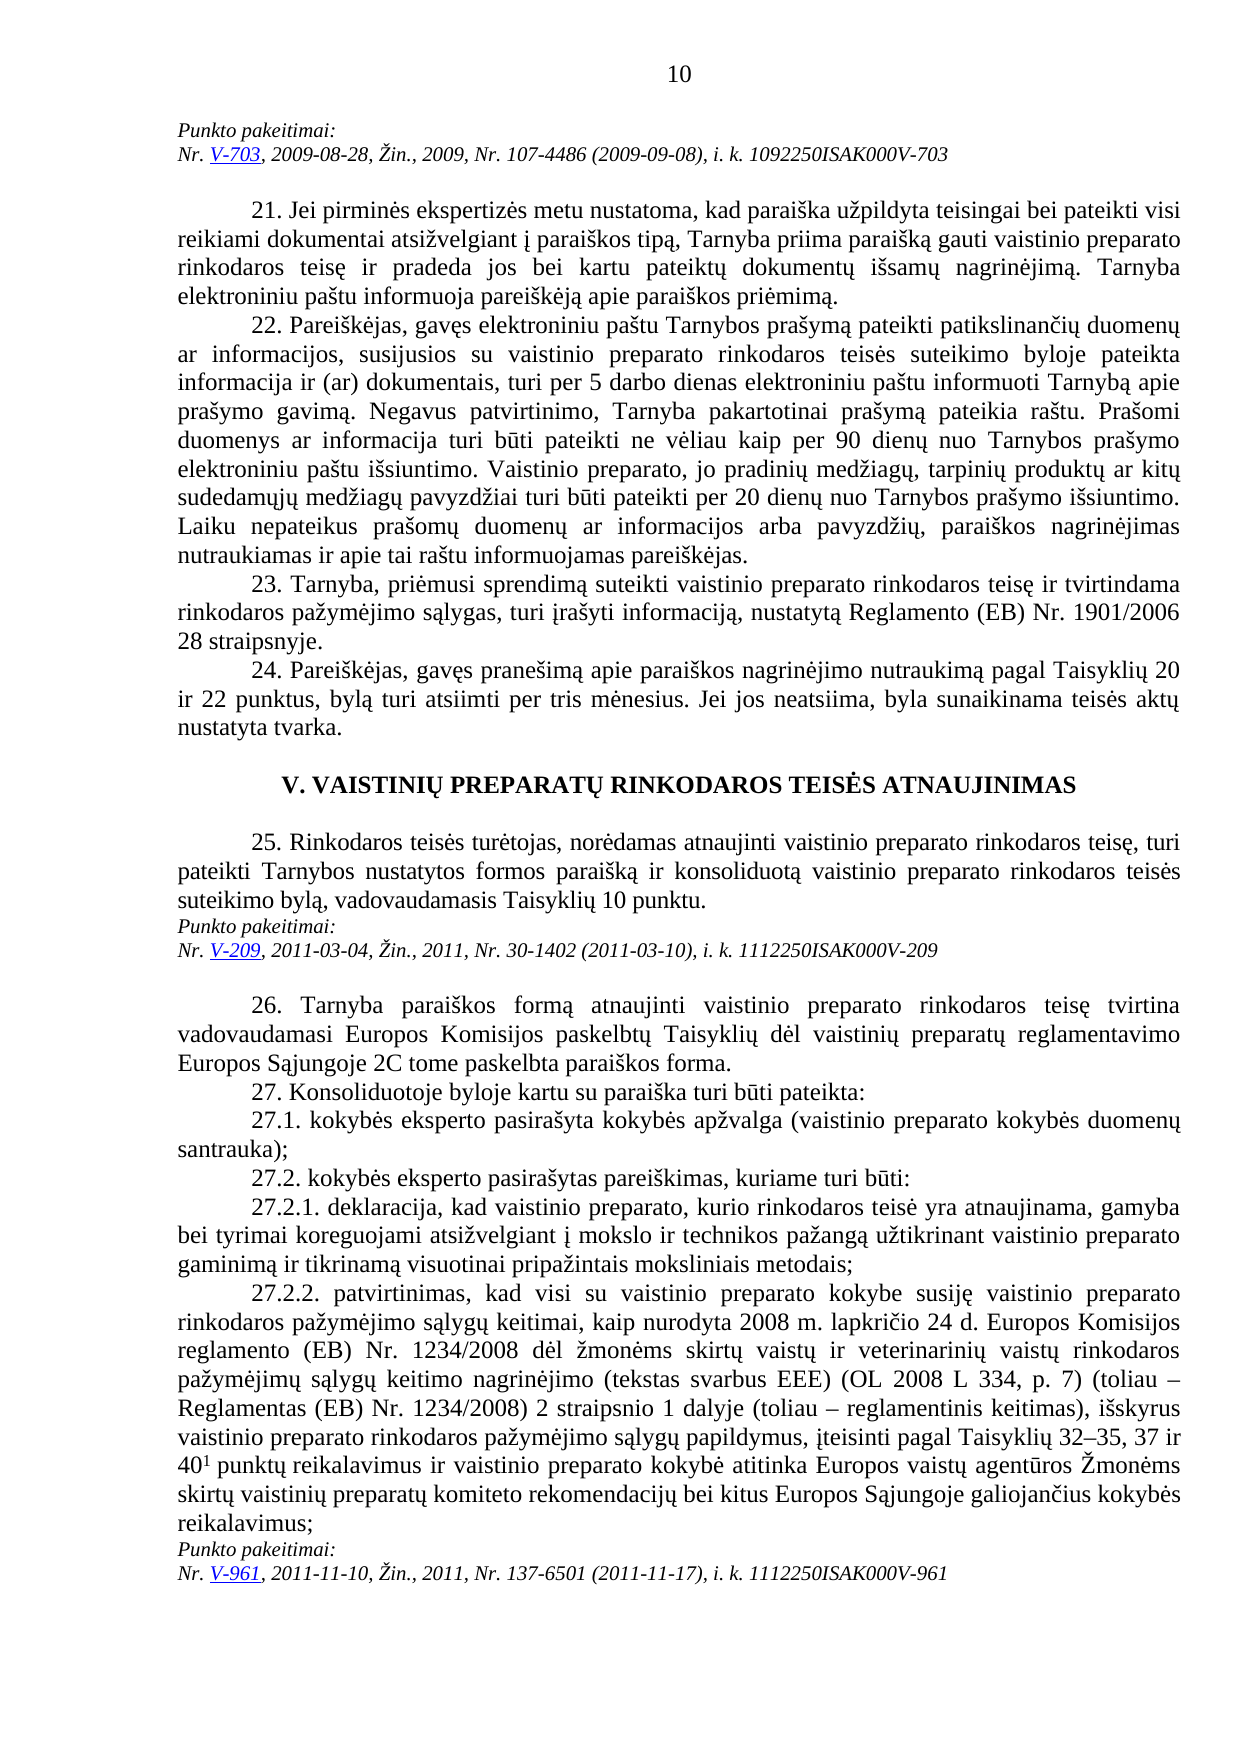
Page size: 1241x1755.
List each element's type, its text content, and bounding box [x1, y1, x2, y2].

text 26. Tarnyba paraiškos formą atnaujinti vaistinio preparato rinkodaros teisę tvirtina vadovaudamasi Europos Komisijos paskelbtų Taisyklių dėl vaistinių preparatų reglamentavimo Europos Sąjungoje 2C tome paskelbta paraiškos forma. [177, 991, 1181, 1077]
text 22. Pareiškėjas, gavęs elektroniniu paštu Tarnybos prašymą pateikti patikslinančių duomenų ar informacijos, susijusios su vaistinio preparato rinkodaros teisės suteikimo byloje pateikta informacija ir (ar) dokumentais, turi per 5 darbo dienas elektroniniu paštu informuoti Tarnybą apie prašymo gavimą. Negavus patvirtinimo, Tarnyba pakartotinai prašymą pateikia raštu. Prašomi duomenys ar informacija turi būti pateikti ne vėliau kaip per 90 dienų nuo Tarnybos prašymo elektroniniu paštu išsiuntimo. Vaistinio preparato, jo pradinių medžiagų, tarpinių produktų ar kitų sudedamųjų medžiagų pavyzdžiai turi būti pateikti per 20 dienų nuo Tarnybos prašymo išsiuntimo. Laiku nepateikus prašomų duomenų ar informacijos arba pavyzdžių, paraiškos nagrinėjimas nutraukiamas ir apie tai raštu informuojamas pareiškėjas. [177, 310, 1181, 569]
text V. VAISTINIŲ PREPARATŲ RINKODAROS TEISĖS ATNAUJINIMAS [177, 770, 1181, 799]
text Nr. V-703, 2009-08-28, Žin., 2009, Nr. 107-4486 (2009-09-08), i. k. 1092250ISAK000V-703 [177, 142, 1181, 166]
text 27.2.1. deklaracija, kad vaistinio preparato, kurio rinkodaros teisė yra atnaujinama, gamyba bei tyrimai koreguojami atsižvelgiant į mokslo ir technikos pažangą užtikrinant vaistinio preparato gaminimą ir tikrinamą visuotinai pripažintais moksliniais metodais; [177, 1192, 1181, 1278]
text 24. Pareiškėjas, gavęs pranešimą apie paraiškos nagrinėjimo nutraukimą pagal Taisyklių 20 ir 22 punktus, bylą turi atsiimti per tris mėnesius. Jei jos neatsiima, byla sunaikinama teisės aktų nustatyta tvarka. [177, 655, 1181, 741]
text 25. Rinkodaros teisės turėtojas, norėdamas atnaujinti vaistinio preparato rinkodaros teisę, turi pateikti Tarnybos nustatytos formos paraišką ir konsoliduotą vaistinio preparato rinkodaros teisės suteikimo bylą, vadovaudamasis Taisyklių 10 punktu. [177, 827, 1181, 914]
text Nr. V-209, 2011-03-04, Žin., 2011, Nr. 30-1402 (2011-03-10), i. k. 1112250ISAK000V-209 [177, 938, 1181, 962]
text 27.1. kokybės eksperto pasirašyta kokybės apžvalga (vaistinio preparato kokybės duomenų santrauka); [177, 1106, 1181, 1163]
text Nr. V-961, 2011-11-10, Žin., 2011, Nr. 137-6501 (2011-11-17), i. k. 1112250ISAK000V-961 [177, 1561, 1181, 1585]
text Punkto pakeitimai: [177, 118, 1181, 142]
text 23. Tarnyba, priėmusi sprendimą suteikti vaistinio preparato rinkodaros teisę ir tvirtindama rinkodaros pažymėjimo sąlygas, turi įrašyti informaciją, nustatytą Reglamento (EB) Nr. 1901/2006 28 straipsnyje. [177, 569, 1181, 655]
text 27.2.2. patvirtinimas, kad visi su vaistinio preparato kokybe susiję vaistinio preparato rinkodaros pažymėjimo sąlygų keitimai, kaip nurodyta 2008 m. lapkričio 24 d. Europos Komisijos reglamento (EB) Nr. 1234/2008 dėl žmonėms skirtų vaistų ir veterinarinių vaistų rinkodaros pažymėjimų sąlygų keitimo nagrinėjimo (tekstas svarbus EEE) (OL 2008 L 334, p. 7) (toliau – Reglamentas (EB) Nr. 1234/2008) 2 straipsnio 1 dalyje (toliau – reglamentinis keitimas), išskyrus vaistinio preparato rinkodaros pažymėjimo sąlygų papildymus, įteisinti pagal Taisyklių 32–35, 37 ir 401 punktų reikalavimus ir vaistinio preparato kokybė atitinka Europos vaistų agentūros Žmonėms skirtų vaistinių preparatų komiteto rekomendacijų bei kitus Europos Sąjungoje galiojančius kokybės reikalavimus; [177, 1278, 1181, 1537]
text 21. Jei pirminės ekspertizės metu nustatoma, kad paraiška užpildyta teisingai bei pateikti visi reikiami dokumentai atsižvelgiant į paraiškos tipą, Tarnyba priima paraišką gauti vaistinio preparato rinkodaros teisę ir pradeda jos bei kartu pateiktų dokumentų išsamų nagrinėjimą. Tarnyba elektroniniu paštu informuoja pareiškėją apie paraiškos priėmimą. [177, 195, 1181, 310]
text Punkto pakeitimai: [177, 1537, 1181, 1561]
text 27.2. kokybės eksperto pasirašytas pareiškimas, kuriame turi būti: [177, 1163, 1181, 1192]
text 27. Konsoliduotoje byloje kartu su paraiška turi būti pateikta: [177, 1077, 1181, 1106]
text Punkto pakeitimai: [177, 914, 1181, 938]
